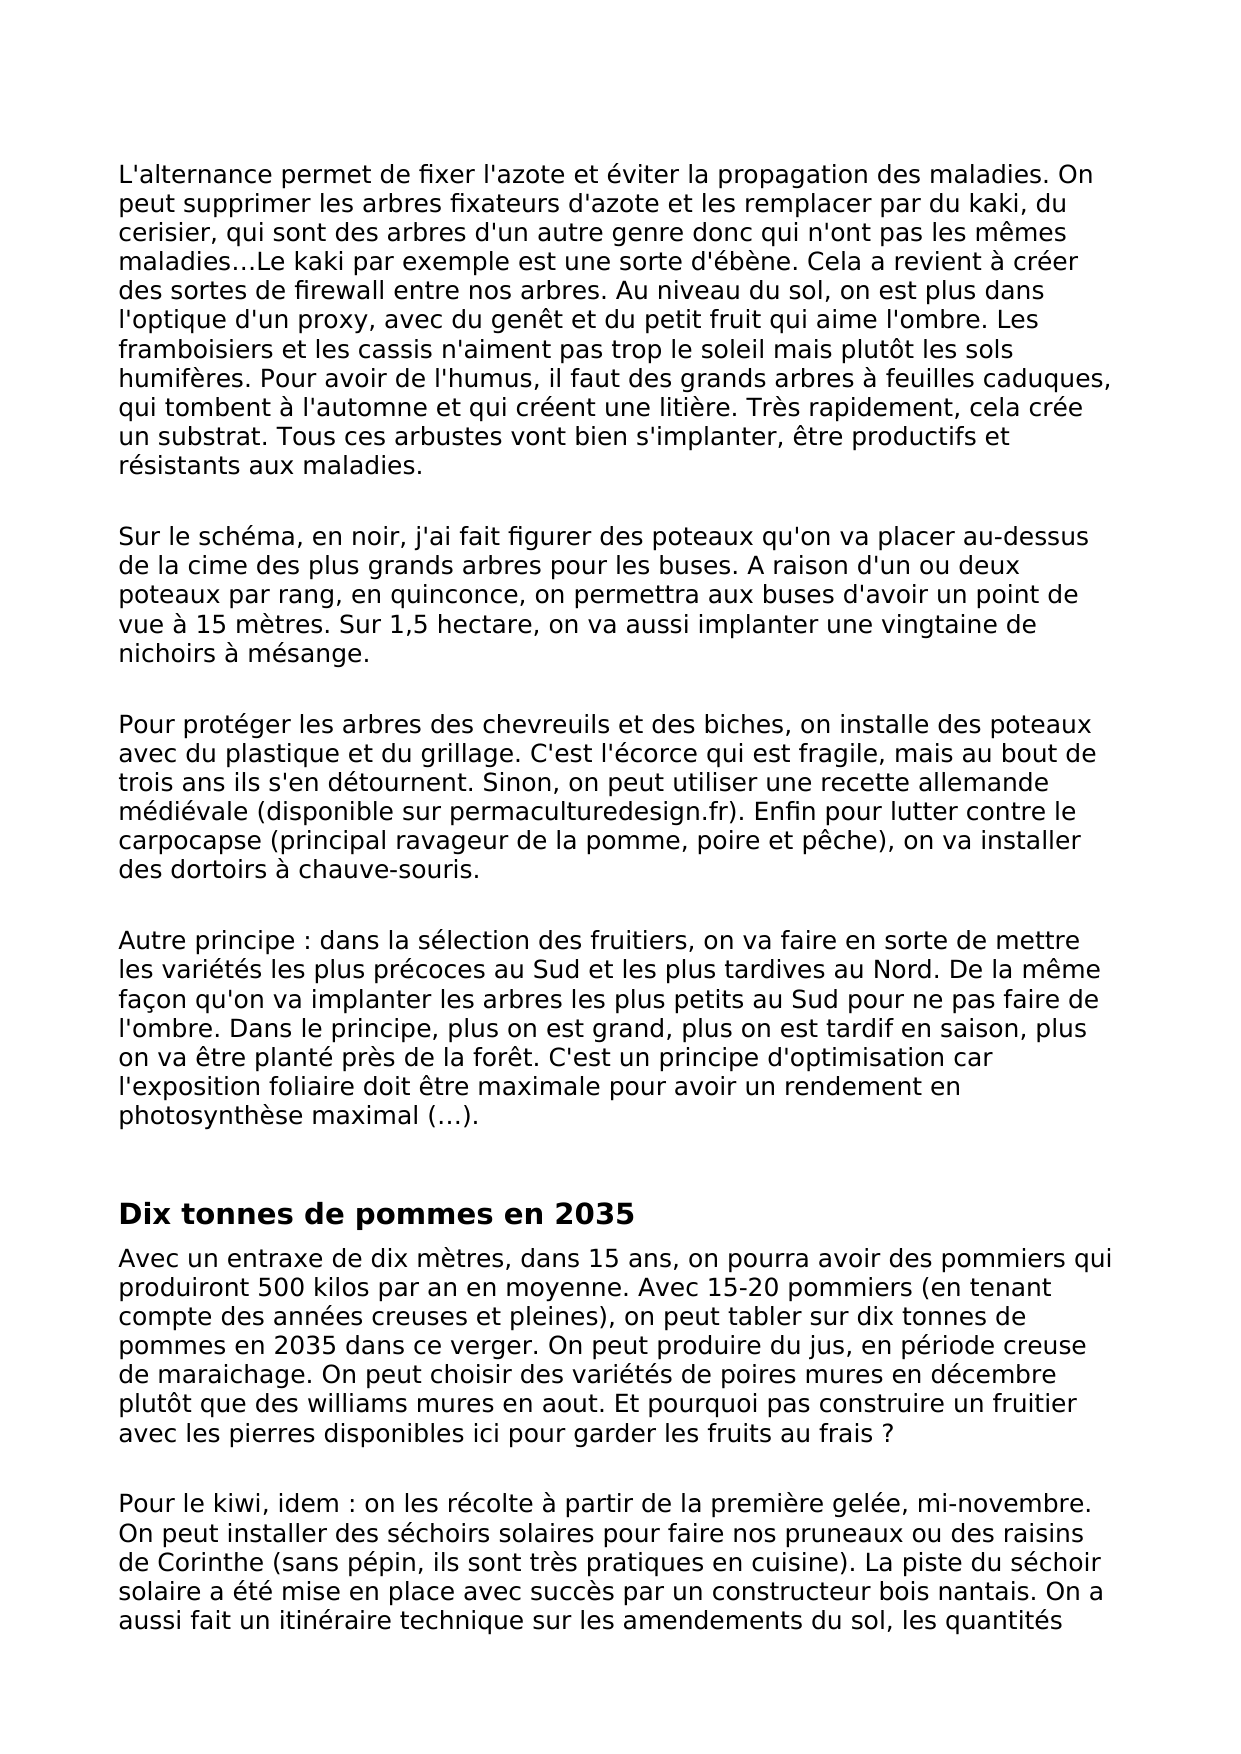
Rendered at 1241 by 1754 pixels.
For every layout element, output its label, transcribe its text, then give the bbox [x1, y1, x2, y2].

text Autre principe : dans la sélection des fruitiers, on va faire en sorte de mettre les variétés les plus précoces au Sud et les plus tardives au Nord. De la même façon qu'on va implanter les arbres les plus petits au Sud pour ne pas faire de l'ombre. Dans le principe, plus on est grand, plus on est tardif en saison, plus on va être planté près de la forêt. C'est un principe d'optimisation car l'exposition foliaire doit être maximale pour avoir un rendement en photosynthèse maximal (…). [118, 926, 1122, 1160]
text Avec un entraxe de dix mètres, dans 15 ans, on pourra avoir des pommiers qui produiront 500 kilos par an en moyenne. Avec 15-20 pommiers (en tenant compte des années creuses et pleines), on peut tabler sur dix tonnes de pommes en 2035 dans ce verger. On peut produire du jus, en période creuse de maraichage. On peut choisir des variétés de poires mures en décembre plutôt que des williams mures en aout. Et pourquoi pas construire un fruitier avec les pierres disponibles ici pour garder les fruits au frais ? [118, 1244, 1122, 1477]
text Sur le schéma, en noir, j'ai fait figurer des poteaux qu'on va placer au-dessus de la cime des plus grands arbres pour les buses. A raison d'un ou deux poteaux par rang, en quinconce, on permettra aux buses d'avoir un point de vue à 15 mètres. Sur 1,5 hectare, on va aussi implanter une vingtaine de nichoirs à mésange. [118, 522, 1122, 697]
text [118, 118, 1122, 147]
text L'alternance permet de fixer l'azote et éviter la propagation des maladies. On peut supprimer les arbres fixateurs d'azote et les remplacer par du kaki, du cerisier, qui sont des arbres d'un autre genre donc qui n'ont pas les mêmes maladies…Le kaki par exemple est une sorte d'ébène. Cela a revient à créer des sortes de firewall entre nos arbres. Au niveau du sol, on est plus dans l'optique d'un proxy, avec du genêt et du petit fruit qui aime l'ombre. Les framboisiers et les cassis n'aiment pas trop le soleil mais plutôt les sols humifères. Pour avoir de l'humus, il faut des grands arbres à feuilles caduques, qui tombent à l'automne et qui créent une litière. Très rapidement, cela crée un substrat. Tous ces arbustes vont bien s'implanter, être productifs et résistants aux maladies. [118, 160, 1122, 510]
text Pour le kiwi, idem : on les récolte à partir de la première gelée, mi-novembre. On peut installer des séchoirs solaires pour faire nos pruneaux ou des raisins de Corinthe (sans pépin, ils sont très pratiques en cuisine). La piste du séchoir solaire a été mise en place avec succès par un constructeur bois nantais. On a aussi fait un itinéraire technique sur les amendements du sol, les quantités [118, 1489, 1122, 1635]
text Pour protéger les arbres des chevreuils et des biches, on installe des poteaux avec du plastique et du grillage. C'est l'écorce qui est fragile, mais au bout de trois ans ils s'en détournent. Sinon, on peut utiliser une recette allemande médiévale (disponible sur permaculturedesign.fr). Enfin pour lutter contre le carpocapse (principal ravageur de la pomme, poire et pêche), on va installer des dortoirs à chauve-souris. [118, 710, 1122, 914]
subtitle Dix tonnes de pommes en 2035 [118, 1197, 1122, 1231]
